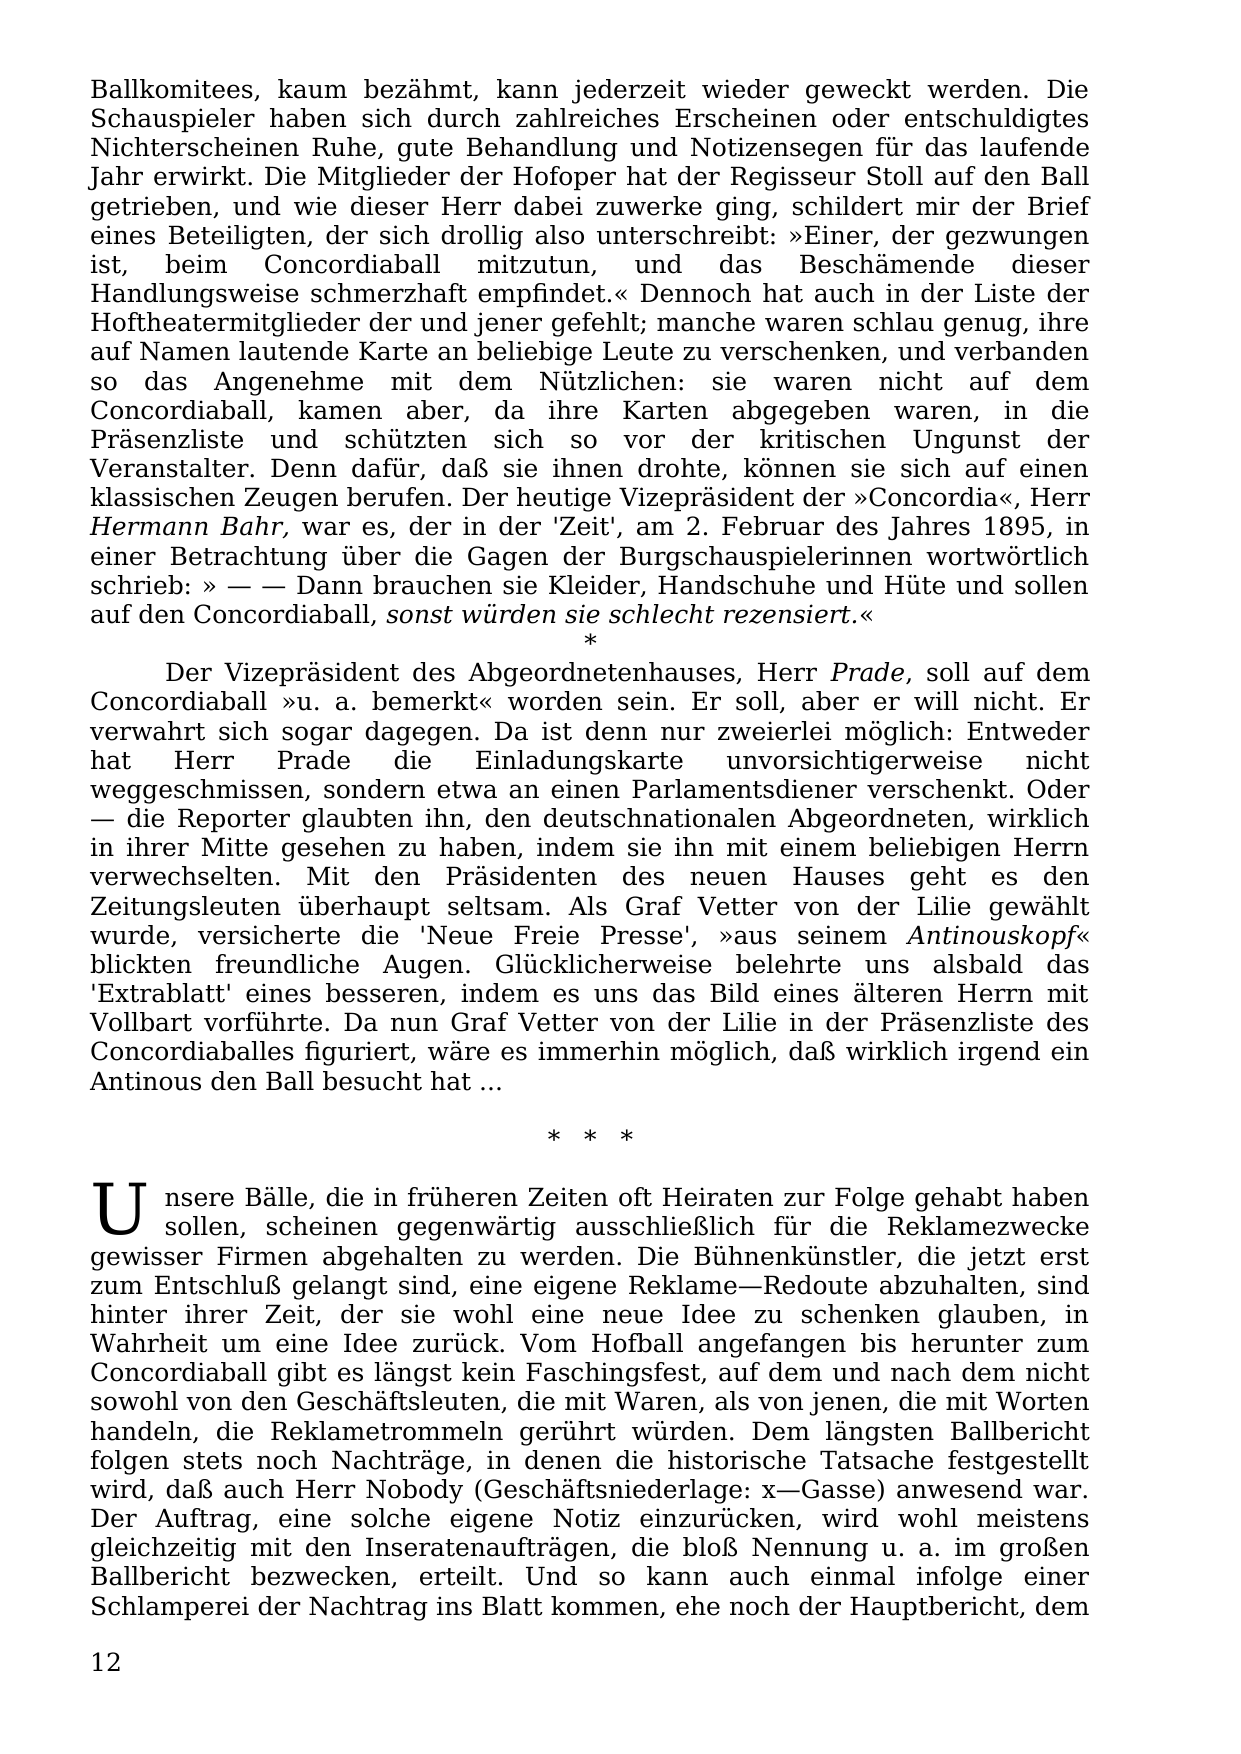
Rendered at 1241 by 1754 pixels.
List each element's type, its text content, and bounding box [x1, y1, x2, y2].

text * [90, 629, 1091, 658]
text * * * [90, 1125, 1091, 1154]
text Unsere Bälle, die in früheren Zeiten oft Heiraten zur Folge gehabt haben sollen, scheinen gegenwärtig ausschließlich für die Reklamezwecke gewisser Firmen abgehalten zu werden. Die Bühnenkünstler, die jetzt erst zum Entschluß gelangt sind, eine eigene Reklame—Redoute abzuhalten, sind hinter ihrer Zeit, der sie wohl eine neue Idee zu schenken glauben, in Wahrheit um eine Idee zurück. Vom Hofball angefangen bis herunter zum Concordiaball gibt es längst kein Faschingsfest, auf dem und nach dem nicht sowohl von den Geschäftsleuten, die mit Waren, als von jenen, die mit Worten handeln, die Reklametrommeln gerührt würden. Dem längsten Ballbericht folgen stets noch Nachträge, in denen die historische Tatsache festgestellt wird, daß auch Herr Nobody (Geschäftsniederlage: x—Gasse) anwesend war. Der Auftrag, eine solche eigene Notiz einzurücken, wird wohl meistens gleichzeitig mit den Inseratenaufträgen, die bloß Nennung u. a. im großen Ballbericht bezwecken, erteilt. Und so kann auch einmal infolge einer Schlamperei der Nachtrag ins Blatt kommen, ehe noch der Hauptbericht, dem [90, 1183, 1091, 1621]
text Ballkomitees, kaum bezähmt, kann jederzeit wieder geweckt werden. Die Schauspieler haben sich durch zahlreiches Erscheinen oder entschuldigtes Nichterscheinen Ruhe, gute Behandlung und Notizensegen für das laufende Jahr erwirkt. Die Mitglieder der Hofoper hat der Regisseur Stoll auf den Ball getrieben, und wie dieser Herr dabei zuwerke ging, schildert mir der Brief eines Beteiligten, der sich drollig also unterschreibt: »Einer, der gezwungen ist, beim Concordiaball mitzutun, und das Beschämende dieser Handlungsweise schmerzhaft empfindet.« Dennoch hat auch in der Liste der Hoftheatermitglieder der und jener gefehlt; manche waren schlau genug, ihre auf Namen lautende Karte an beliebige Leute zu verschenken, und verbanden so das Angenehme mit dem Nützlichen: sie waren nicht auf dem Concordiaball, kamen aber, da ihre Karten abgegeben waren, in die Präsenzliste und schützten sich so vor der kritischen Ungunst der Veranstalter. Denn dafür, daß sie ihnen drohte, können sie sich auf einen klassischen Zeugen berufen. Der heutige Vizepräsident der »Concordia«, Herr Hermann Bahr, war es, der in der 'Zeit', am 2. Februar des Jahres 1895, in einer Betrachtung über die Gagen der Burgschauspielerinnen wortwörtlich schrieb: » — — Dann brauchen sie Kleider, Handschuhe und Hüte und sollen auf den Concordiaball, sonst würden sie schlecht rezensiert.« [90, 75, 1091, 629]
text Der Vizepräsident des Abgeordnetenhauses, Herr Prade, soll auf dem Concordiaball »u. a. bemerkt« worden sein. Er soll, aber er will nicht. Er verwahrt sich sogar dagegen. Da ist denn nur zweierlei möglich: Entweder hat Herr Prade die Einladungskarte unvorsichtigerweise nicht weggeschmissen, sondern etwa an einen Parlamentsdiener verschenkt. Oder — die Reporter glaubten ihn, den deutschnationalen Abgeordneten, wirklich in ihrer Mitte gesehen zu haben, indem sie ihn mit einem beliebigen Herrn verwechselten. Mit den Präsidenten des neuen Hauses geht es den Zeitungsleuten überhaupt seltsam. Als Graf Vetter von der Lilie gewählt wurde, versicherte die 'Neue Freie Presse', »aus seinem Antinouskopf« blickten freundliche Augen. Glücklicherweise belehrte uns alsbald das 'Extrablatt' eines besseren, indem es uns das Bild eines älteren Herrn mit Vollbart vorführte. Da nun Graf Vetter von der Lilie in der Präsenzliste des Concordiaballes figuriert, wäre es immerhin möglich, daß wirklich irgend ein Antinous den Ball besucht hat ... [90, 658, 1091, 1096]
